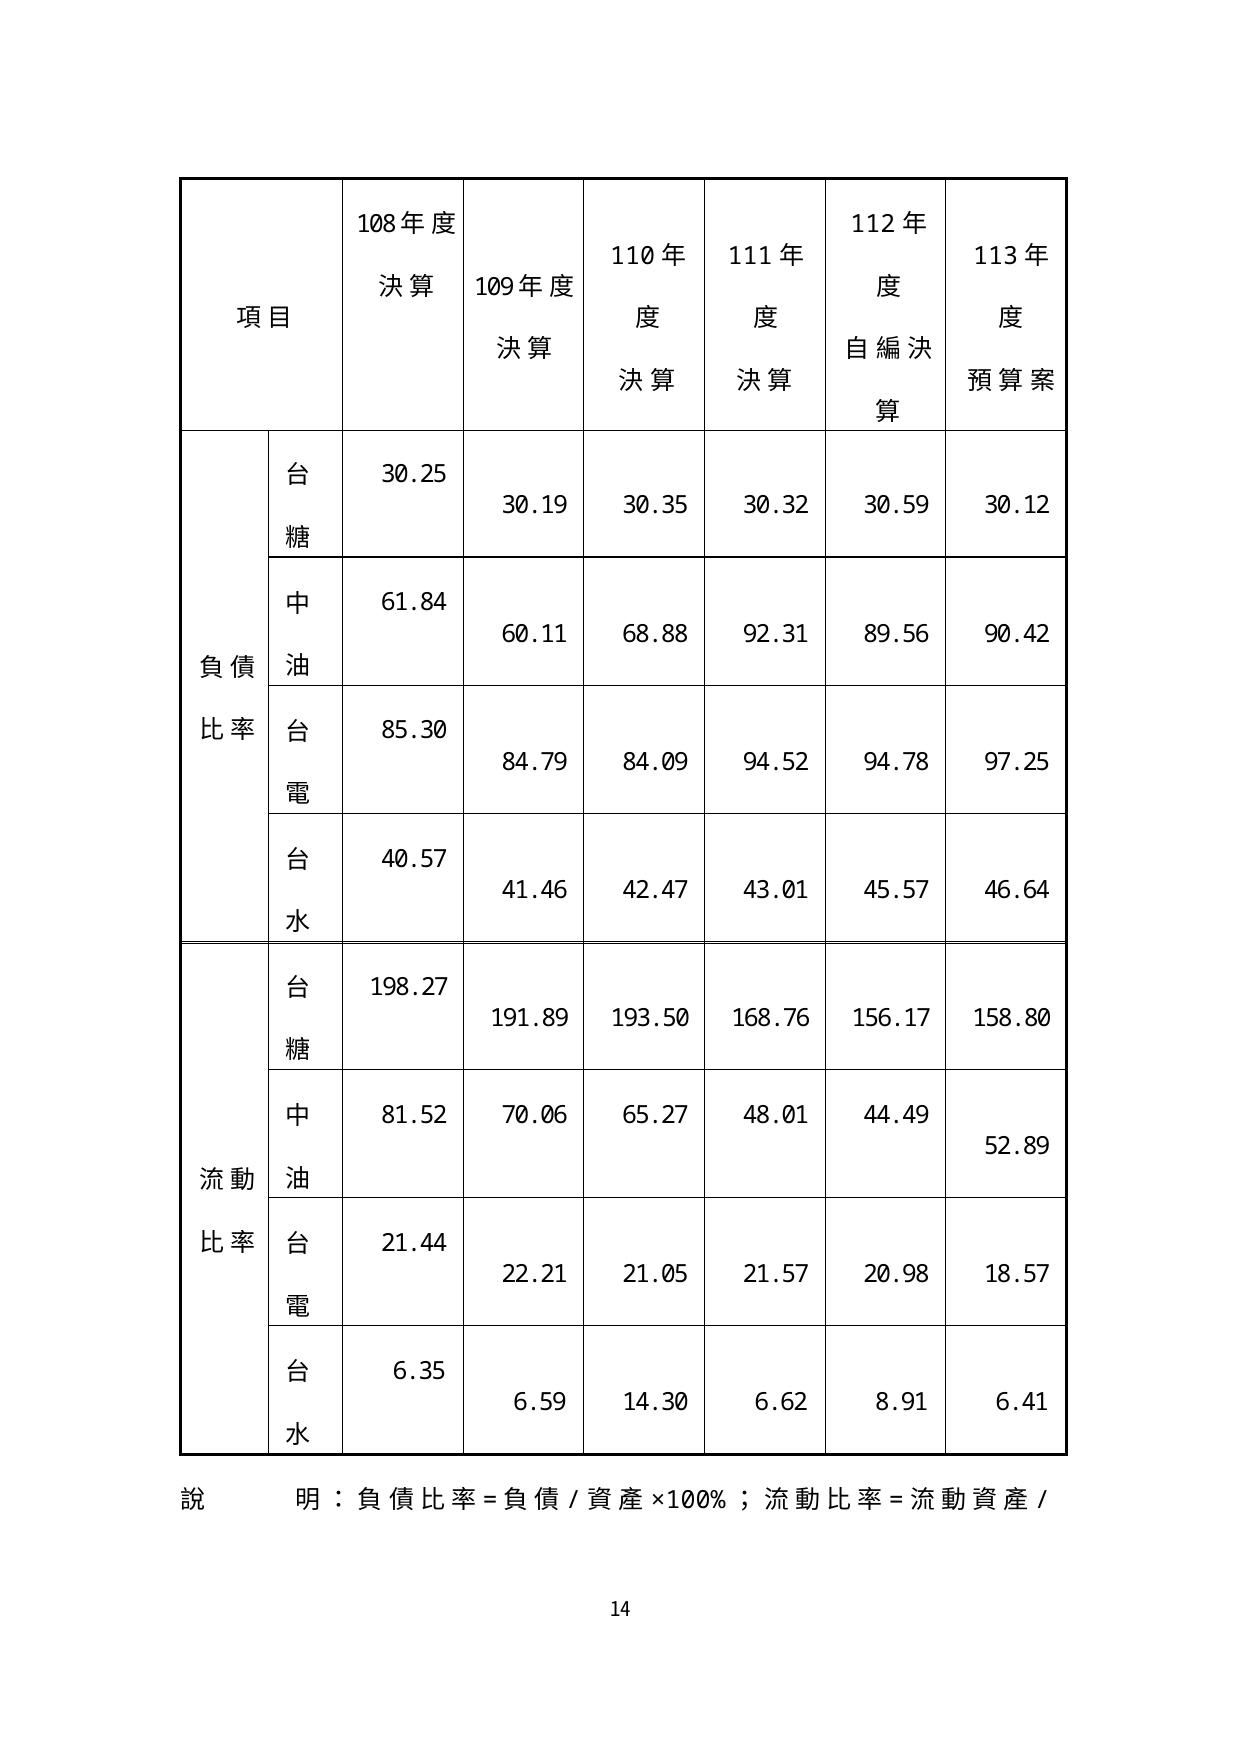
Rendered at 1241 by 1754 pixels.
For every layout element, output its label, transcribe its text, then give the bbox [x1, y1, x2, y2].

table_cell 61.84 [343, 558, 463, 684]
table_cell 8.91 [826, 1326, 945, 1453]
table_cell 30.35 [584, 431, 704, 556]
table_cell 84.09 [584, 686, 704, 813]
table_cell 30.25 [343, 431, 463, 556]
table_cell 台電 [269, 686, 342, 813]
table_cell 負債 比率 [182, 431, 268, 941]
table_cell 中油 [269, 1070, 342, 1197]
table_cell 44.49 [826, 1070, 945, 1197]
table_cell 45.57 [826, 814, 945, 941]
table_cell 30.12 [946, 431, 1065, 556]
table_cell 65.27 [584, 1070, 704, 1197]
table_cell 21.57 [705, 1198, 825, 1325]
table_cell 85.30 [343, 686, 463, 813]
table_cell 97.25 [946, 686, 1065, 813]
table_cell 90.42 [946, 558, 1065, 684]
table_cell 92.31 [705, 558, 825, 684]
table_cell 41.46 [464, 814, 583, 941]
table_header 113年度 預算案 [946, 180, 1065, 430]
table_cell 81.52 [343, 1070, 463, 1197]
table_cell 30.32 [705, 431, 825, 556]
table_cell 48.01 [705, 1070, 825, 1197]
text 說 明：負債比率=負債/資產×100%；流動比率=流動資產/ [177, 1456, 1063, 1519]
table_cell 191.89 [464, 944, 583, 1069]
table_cell 40.57 [343, 814, 463, 941]
table_cell 台糖 [269, 431, 342, 556]
table_cell 43.01 [705, 814, 825, 941]
table_cell 156.17 [826, 944, 945, 1069]
table_header 112年度 自編決算 [826, 180, 945, 430]
table_cell 68.88 [584, 558, 704, 684]
table_header 111年度 決算 [705, 180, 825, 430]
table_cell 21.05 [584, 1198, 704, 1325]
table_cell 94.78 [826, 686, 945, 813]
table_cell 30.19 [464, 431, 583, 556]
table_header 108年度 決算 [343, 180, 463, 430]
table_cell 84.79 [464, 686, 583, 813]
table_cell 流動 比率 [182, 944, 268, 1453]
table_header 110年度 決算 [584, 180, 704, 430]
table_cell 台糖 [269, 944, 342, 1069]
table_cell 6.59 [464, 1326, 583, 1453]
table_cell 168.76 [705, 944, 825, 1069]
table_cell 94.52 [705, 686, 825, 813]
table_cell 中油 [269, 558, 342, 684]
table_cell 台水 [269, 814, 342, 941]
table_cell 30.59 [826, 431, 945, 556]
table_cell 台水 [269, 1326, 342, 1453]
table_cell 台電 [269, 1198, 342, 1325]
table_cell 6.41 [946, 1326, 1065, 1453]
table_cell 193.50 [584, 944, 704, 1069]
table_cell 22.21 [464, 1198, 583, 1325]
table_cell 20.98 [826, 1198, 945, 1325]
table_cell 14.30 [584, 1326, 704, 1453]
table_cell 60.11 [464, 558, 583, 684]
table_cell 158.80 [946, 944, 1065, 1069]
table_cell 6.62 [705, 1326, 825, 1453]
table_cell 198.27 [343, 944, 463, 1069]
table_cell 42.47 [584, 814, 704, 941]
table_cell 6.35 [343, 1326, 463, 1453]
table_cell 52.89 [946, 1070, 1065, 1197]
table_header 109年度 決算 [464, 180, 583, 430]
table_cell 21.44 [343, 1198, 463, 1325]
table_cell 18.57 [946, 1198, 1065, 1325]
table_header 項目 [182, 180, 342, 430]
table_cell 70.06 [464, 1070, 583, 1197]
table_cell 89.56 [826, 558, 945, 684]
table_cell 46.64 [946, 814, 1065, 941]
